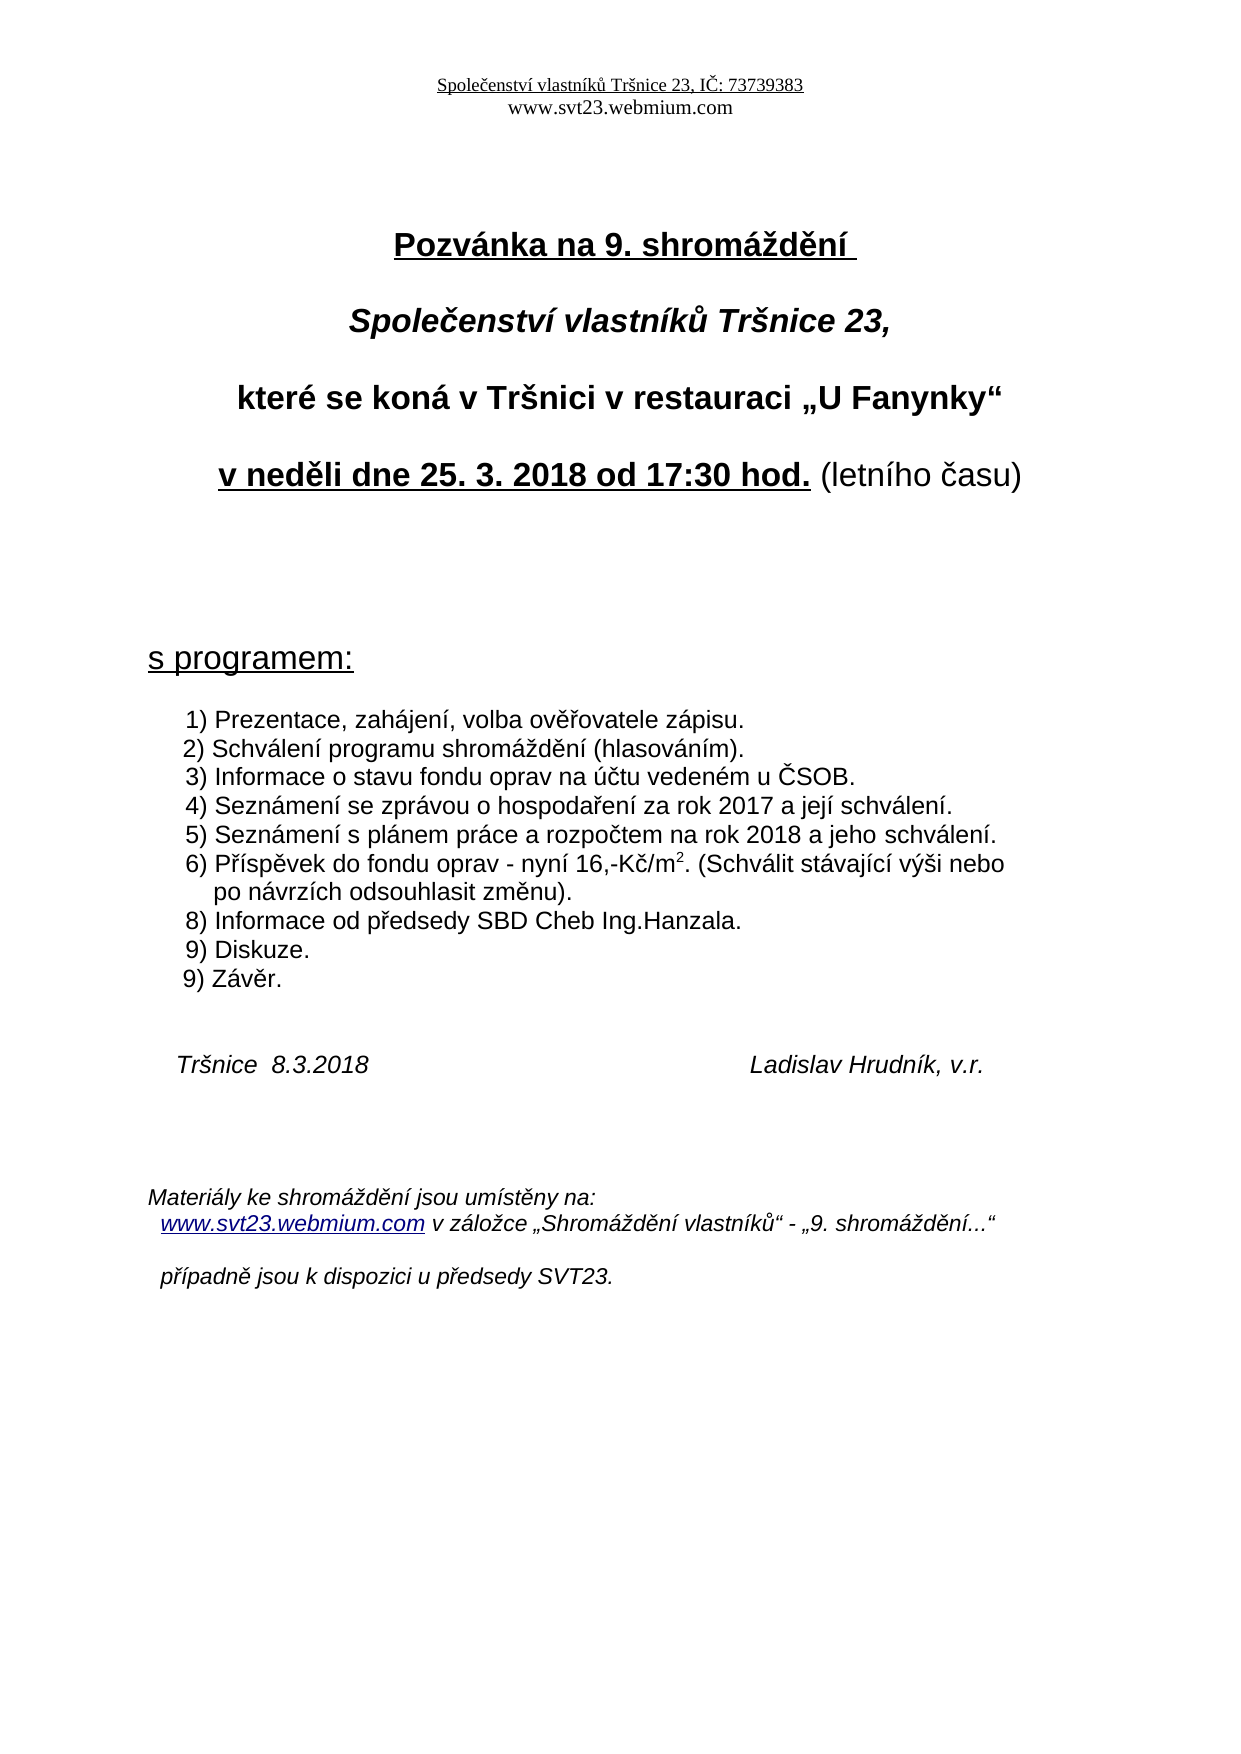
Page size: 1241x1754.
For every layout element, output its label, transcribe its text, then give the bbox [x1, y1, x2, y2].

text 3) Informace o stavu fondu oprav na účtu vedeném u ČSOB. [185, 762, 1092, 791]
text 2) Schválení programu shromáždění (hlasováním). [148, 734, 1092, 762]
text www.svt23.webmium.com v záložce „Shromáždění vlastníků“ - „9. shromáždění...“ [148, 1210, 1092, 1237]
text které se koná v Tršnici v restauraci „U Fanynky“ [148, 378, 1092, 417]
text po návrzích odsouhlasit změnu). [185, 877, 1092, 906]
text 1) Prezentace, zahájení, volba ověřovatele zápisu. [185, 705, 1092, 734]
text 4) Seznámení se zprávou o hospodaření za rok 2017 a její schválení. [185, 791, 1092, 820]
text Materiály ke shromáždění jsou umístěny na: [148, 1184, 1092, 1210]
text 9) Diskuze. [185, 935, 1092, 964]
text Pozvánka na 9. shromáždění [148, 224, 1092, 263]
text 9) Závěr. [148, 964, 1092, 992]
text Tršnice 8.3.2018 Ladislav Hrudník, v.r. [148, 1050, 1092, 1079]
text 8) Informace od předsedy SBD Cheb Ing.Hanzala. [185, 906, 1092, 935]
text 6) Příspěvek do fondu oprav - nyní 16,-Kč/m2. (Schválit stávající výši nebo [185, 849, 1092, 877]
text 5) Seznámení s plánem práce a rozpočtem na rok 2018 a jeho schválení. [185, 820, 1092, 849]
text případně jsou k dispozici u předsedy SVT23. [148, 1263, 1092, 1289]
text s programem: [148, 638, 1092, 676]
text v neděli dne 25. 3. 2018 od 17:30 hod. (letního času) [148, 455, 1092, 494]
text Společenství vlastníků Tršnice 23, [148, 301, 1092, 340]
